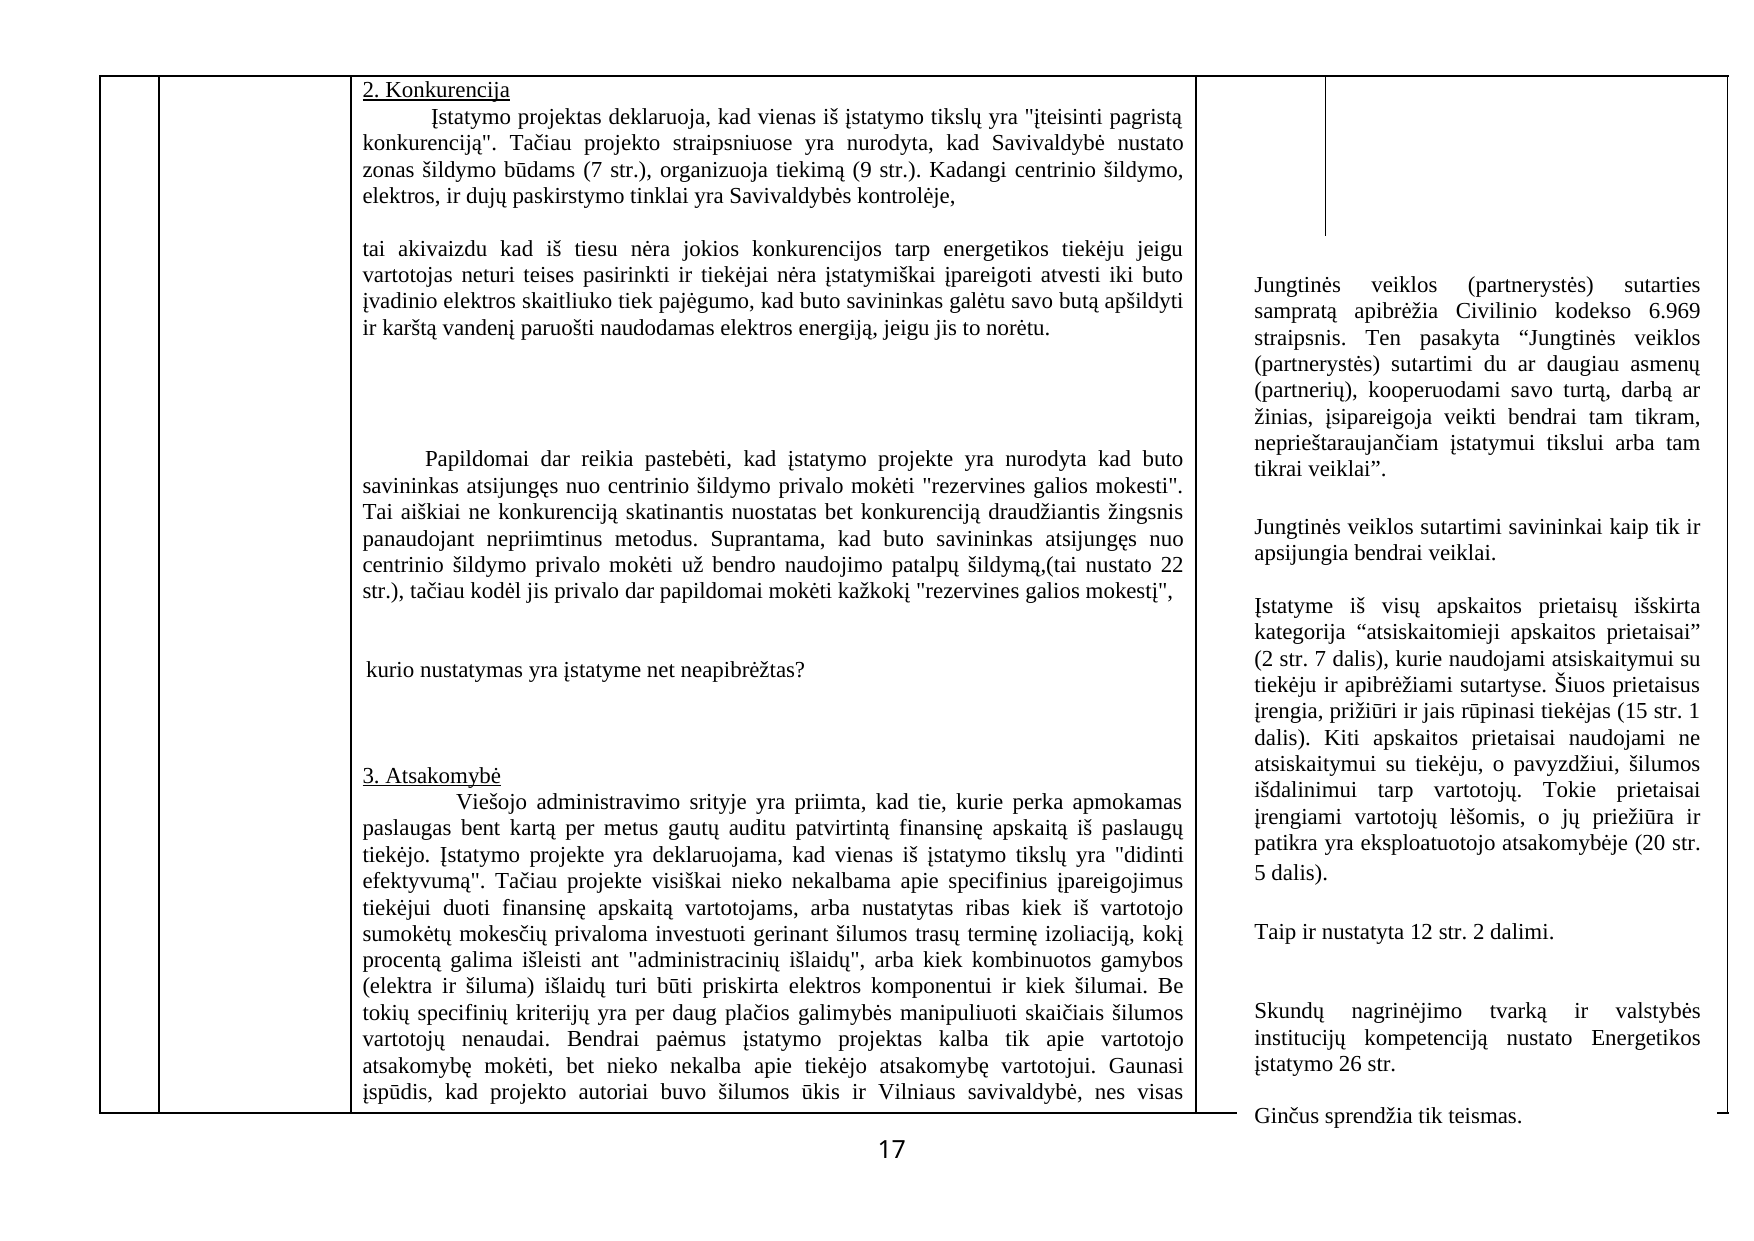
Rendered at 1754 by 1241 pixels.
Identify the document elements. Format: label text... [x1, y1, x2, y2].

table_cell 1. 2. 3. 4. 5. 5. 6. 7. 8. 9. 10. [1239, 237, 1716, 1239]
table_cell 1. 2. 3. 4. 5. 5. 6. 7. 8. 9. 10. [101, 77, 158, 1112]
table_cell Pritarti. Nepritarti. Dalinai pritarti. Iš esmės pritarti. Nepritarti. Nepritarti. Iš esmės pritarti. Nepritarti. Nepritarti. Nepritarti. Nepritarti. Pritarti. Nepritarti. Dalinai pritarti. Nepritarti. Nepritarti. Nepritarti. Pritarti. Pritarti. Nepritarti. Dalinai pritarti. Dalinai pritarti. Dalinai pritarti. Nepritarti. Nepritarti. Nepritarti. Pritarti. Nepritarti. Nepritarti. Nepritarti. Nepritarti. Nepritarti. Iš esmės pritarti. Pritarti. Nepritarti. Iš esmės pritarti. Pasiūlymas nekonkre-tus. Pasiūlymas nekonkre-tus. Nepritarti. Pasiūlymas nekonkre-tus. Nepritarti. Nepritarti. Nepritarti. Nepritarti. Nepritarti. Nepritarti. Nepritarti (V.Greičiū-nas); Pritarti (J.Razma). Nepritarti. Nepritarti. Nepritarti. Nepritarti. Nepritarti. Nepritarti. Pritarti. Nepritarti. Pritarti. Nepritarti. Nepritarti. Nepritarti. Nepritarti. Nepritarti. Iš dalies pritarti. Nepritarti. Dalinai pritarti. Pritarti. Nepritarti. Nepritarti. Pritarti. Pritarti. Nepritarti. Nepritarti. Pasiūlymas nekonkre-tus. Pasiūlymas nekonkre-tus. Nepritarti. Pasiūlymas nekonkre-tus. Nepritarti. Nepritarti. Pritarti. Pasiūlymas nekonkre-tus. Nepritarti. Pritarti. Nepritarti. Nepritarti. Nepritarti. Nepritarti. [1197, 77, 1325, 1112]
table_cell Spaudoje pasirodė informacija, kad Seimas grąžins Vyriausybei pataisyti Šilumos ūkio įstatymo projektą, kadangi iš visuomenės pusės pasirodė prieštaravimai dėl dvinarės kainos, klaidingai vadinamos abonentiniu mokesčiu, įvedimo. Savivaldybės ir šilumos tiekimo įmonės tikisi, kad įstatymo priėmimas nebus stabdomas, kadangi Šilumos ūkio įstatymas gyvybiškai aktualus vartotojams, savivaldybėms ir šilumos tiekėjams.Šiuo metu daugelis labai svarbių vartotojų ir tiekėjų santykių klausimų neišspręsti, jiems trūksta įstatyminio pagrindo. Tai trikdo šilumos tiekimo įmonių darbą, trukdo steigtis daugiabučių namų bendrijoms, delsiama diegti šilumos taupymo priemones. Šilumos ūkio įstatymo projektas buvo rengiamas jau beveik trejus metus, daug kartų svarstytas dalyvaujant įvairių suinteresuotų organizacijų atstovams. Savivaldybių atstovai skambina ir prašo tarpininkauti, kad įstatymo projektas kuo greičiau būtų svarstomas ir priimtas. Įstatymas išspręstų daugelį iki šiolei nesprendžiamų, labai aktualių tiekėjų ir vartotojų santykių klausimų. Visuomenės atstovų ir kai kurių Seimo narių pastabos dėl abonentinio mokesčio įvedimo neturi pagrindo, nes įstatymo projekte net neminima tokia kategorija, kaip abonentinis mokestis ir manome, kad šis klausimas, sukėlęs dalies gyventojų nepasitenkinimą, yra visiškai be reikalo eskaluojamas. Įstatymo projekte rašoma, kad “šilumos ir karšto vandens kainas sudaro energijos ir galios dedamosios”. Minėtos kainos yra įteisintos Valstybinės kainų ir energetikos kontrolės komisijos 1997 m. kovo 27 d. nutarimu Nr.6 patvirtintoje centralizuotos šilumos kainos nustatymo metodikoje. Šioje metodikoje rašoma:”8.3. Juridiniai asmenys ir gyvenamųjų namų bendrijos ir namų savininkai...gali pasirinkti dvinarę arba vienanarę kainą. Taip pat norime atkreipti Jūsų dėmesį, kad asmenys, pasirinkę dvinarę kainą, gaus ne mažesnes kompensacijas, kaip ir esant vienanarei kainai. Taip rašoma “Buto (individualaus gyvenamojo namo) šildymo išlaidų, išlaidų šaltam ir karštam vandeniui kompensavimo gyventojams, turintiems mažas pajamas, įstatymo” 4 straipsnio 3 dalyje (V.Ž., 1999, Nr.36-1062). Prašytume negrąžinti Šilumos ūkio įstatymo projekto Vyriausybei ir nestabdyti jo svarstymo Seimo komitetuose. Šiam mūsų prašymui taip pat pritaria ir jį palaiko Valstybinė kainų ir energetikos kontrolės komisija ir Šilumos tiekėjų asociacija. Karšto vandens tiekimas Įstatymo ketvirtąjį skirsnį būtina papildyti straipsniu „Karšto vandens tiekimas“, kuriame turi būti nurodytos šalto vandens pirkimo sąlygos karštam vandeniui paruošti, nes, perskaičius įstatymo projektą, visiškai neaišku kaip bus parduodamas karštas vanduo. …Nereikia būti specialistu, kad suprastum devinto skirsnio („Šilumos kainos ir tarifai. Sąnaudų apskaita. Investicijos“) 30 straipsnio pirmo punkto nuostatą, kurioje teigiama, kad šilumos ir karšto vandens kainas sudaro šilumos energijos ir galios dedamosios. Tiesa po to lyg tarp kitko pasakoma, kad kainose gali būti ir kitų dedamųjų. Taigi šalto vandens kainos dedamoji gali būti įtraukta į karšto vandens kainą, bet gali ir nebūti. To pasėkoje galima daryti išvadą, kad karštas vanduo gali būti ruošiamas ir tiekiamas vartotojams nesinaudojant šalto vandens tiekimo paslaugomis. Tokių „stebuklų“ dar neteko regėti. Susipažinę su Lietuvos Respublikos Šilumos ūkio įstatymo projektu (2002 10 23), siūlome sekančius papildymus ir pataisymus: 1. Nors įstatymo projekte ir naudojama karšto vandens tiekėjo sąvoka, tačiau įstatyme ji neapibrėžta. Siekiant išspręsti praktikoje neretai iškylantį klausimą, kas atsakingas už nuostolius ir kokybę gaminant karštą vandenį bei atsižvelgiant, kad karšto vandens gamyba ir teikimas yra šilumos ūkio sudėtinė dalis, projekto 2 straipsnyje būtina pateikti karšto vandens tiekėjo sąvoką: Karšto vandens tiekėjas – pastato šildymo ir karšto vandens sistemos eksploatuotojas, parduodantis karštą vandenį vartotojams. Centralizuotai pagaminto karšto vandens tiekėjas yra šilumos tiekėjas. 2. 2 straipsnio 12 punktą papildyti: 12. Pastato šildymo ir karšto vandens sistemos prižiūrėtojas (eksploatuotojas) – fizinis ar juridinis asmuo, atitinkantis nustatytus kvalifikacinius reikalavimus eksploatuoti pastatų šildymo ir karšto vandens sistemas ir teikiantis šių sistemų priežiūros bei šilumos ir karšto vandens tiekimo paslaugas. 3. Įstatymo projekto 2 straipsnio 27 punktą papildyti: 27. Šilumos ūkis – energetikos ūkio sritis, tiesiogiai susijusi su šilumos ir karšto vandens gamyba, perdavimu, tiekimu ir vartojimu. 4. Įstatymo projekto 2 straipsnio 32 punktą išdėstyti taip: 32. Tiekimo-vartojimo riba – vieta šilumos perdavimo vamzdynuose, iki kurios tiekėjas yra atsakingas už šilumos ir (ar) karšto vandens tiekimą. 5. Įstatymo projektą papildyti nauju straipsniu: 13*. Karšto vandens gamybos organizavimas Šaltą vandenį karšto vandens gamybai karšto vandens tiekėjas perka iš šalto vandens tiekėjo. Necentralizuotos karšto vandens gamybos atveju karšto vandens tiekėjas šilumnešį perka iš šilumos tiekėjo. 6. Patikslinti 20 straipsnio 5.3 punktą: 5.3. sutartyse nustatytus šilumos vartotojų patalpų kokybišką šildymą ir tinkamos kokybės karšto vandens pristatymą vartotojams, jeigu šilumos ar karšto vandens tiekėjai į pastato šilumos punktą pristato sutartyse nustatytos kokybės šilumnešį, o centralizuotos karšto vandens gamybos atveju – karštą vandenį. Šilumos įstatymo projekte labai sureikšminamas konkurencijos vaidmuo tarp energijos, kuro tiekėjų bei šilumos gamintojų. Šilumos tiekimo įmonės veikia lokalioje teritorijoje ir turi ryšį su vartotojais toje pačioje teritorijoje sumontuotu šilumos perdavimo tinklu. Atskirais atvejais labai ribotos kuro pasirinkimo galimybės ( pvz. nėra dujotiekio). Vartotojas netenka tokios pasirinkimo laisvės kaip elektros energijos vartotojas. Dėl verslo specifikos ( dideli pradiniai kapitaliniai įdėjimai, ribota veiklos rinka, dideli konkurentų įėjimo į rinką kaštai, mastelio ekonomika), centralizuotas šilumos tiekimo ūkis yra natūrali monopolija. Esant dabartiniai politinei situacijai savivaldybėse, kai dauguma savivaldybių sprendimus priima politiniais motyvais, o nesivadovauja ekonomine logika, šiame straipsnyje nuostata dėl “pagrįstos konkurencijos įteisinimo” gali būti žalinga ir skatinti valdininkų savivalę. Siūlau 1 straipsnio 2 dalies nuostatą 2) išbraukti. Straipsnis 2 Siūlau straipsnį papildyti sąvoka, apibrėžiančia šilumos pirkimo – pardavimo santykius tarp šilumos gamintojo ir šilumos tiekėjo. Straipsnis 3.1 Neaiškus teiginys. Kuro tiekėjai tiesiogiai nekonkuruoja su energijos tiekėjais. Gal norėta apibrėžti konkurenciją tarp centralizuoto šilumos ūkio ir alternatyvių šilumos energijos šaltinių. Siūlau sukonkretinti teiginį bei papildyti 2 Straipsnį energijos bei kuro tiekėjų sąvokomis. Straipsnis 3.2 Nuostata, kad savivaldybių kontroliuojamoms įmonėms nuosavybės teise priklausytų šilumos perdavimo tinklai, kuriais realizuojama ne mažiau 5 GWh per metus šilumos ir ne mažiau kaip 30 procentų gamybos pajėgumų kiekviename tinkle, įskaitant reikalingą šiluminės galios rezervą, pasmerkia savivaldybes ir jų kontroliuojamas įmones eksploatuoti labiausiai nusidėvėjusią šilumos ūkio dalį – šilumos perdavimo tinklą. Šiuo metu daugumos šilumos ūkio įmonių šiluminių trasų techninė būklė yra nepatenkinama, jų amžius vidutiniškai siekia 15 ir daugiau metų. Kai kur nuostoliai trasose iki 30 procentų visos perduodamos energijos. Šio tinklo atnaujinimas ir privalomų 30 procentų šilumos gamybos pajėgumų kiekviename tinkle išlaikymas, įskaitant reikalingą šiluminės galios rezervo priežiūrą ir remontą , pareikalaus žymių investicijų. Šilumos ūkio įmones įmanoma sutvarkyti tik atlikus kompleksinę renovaciją, apimančią šilumos gamybą ir šilumos tiekimą. Dėl blogos finansinės padėties, o taip pat dėl galimų politinių interesų savivaldybės stengsis pirmiausiai patenkinti kai kurių socialinių sluoksnių (mokytojai, medikai) finansinius interesus ir tuo pačiu nepajėgs atlikti šiluminių trasų renovacijos. Reikia tikėtis, kad artimiausiu laikotarpiu šilumos nuostoliai didės ir galutinis vartotojas turės sumokėti už šiluminės energijos nuostolius, o tai lems šilumos tarifo didėjimą. Siūlau nuostatą išbraukti, be to ji prieštarauja įstatymo 1 Straipsnio 1 ir 4 punktams. Straipsnis 4.3 Siūlyčiau tokią šio straipsnio redakciją: “Valstybė (vyriausybė) planuoja bei rekomenduoja savivaldybėms optimalų vietinio biokuro ir atsinaujinančių energijos šaltinių panaudojimą šilumos energijos gamybai.” Straipsnis 8.2 Siūlau išbraukti žodį “gali” ir išdėstyti taip: “Vyriausybė teikia paramą…” arba išbraukti visą punktą. Straipsnis 13.3 Siūlau papildyti punktą ir išdėstyti sekančiai:”Šildymo sezono laikotarpiu butai ir kitos patalpos daugiabučiame name privalo būti šildomi, jeigu to pageidauja bent vienas namo buto savininkas neturintis įsiskolinimų šilumos tiekėjui, o bendras namo įsiskolinimas šilumos tiekėjui neviršija 1/12 už per paskutinius 12 mėnesių tam namui priskaičiuotos piniginės sumos už patiektą šiluminę energiją”. Straipsnis 14.3 Siūlau papildyti punktą ir išdėstyti taip: “Šilumos tiekėjo išlaidas, susijusias su šilumos ir (ar) karšto vandens pateikimo sustabdymu įsiskolinusiam vartotojui, bei išlaidas, susijusias su šilumos ir (ar) karšto vandens pateikimo atnaujinimo vartotojui, pilnai atsiskaičiusiam su šilumos tiekėju, apmoka šis vartotojas.” Straipsnis 20.3 Punktas taisytinas aptariant atvejį kaip bus priimamas sprendimas dėl šildymo ir karšto vandens sistemos eksploatuotojo, jeigu nebūtų daugiabučių namų savininkų bendrijos, o būtų paskirtas administratorius. Straipsnis 30.5 Siūlau punktą išdėstyti taip: “Derindama ir nustatydama bazines kainas, Komisija taiko ne didesnę kaip 9 procentų pelno maržą. Sąvoka “Atsakomybės riba”. Siūlome ją keisti taip: Tiekimo-vartojimo riba – tiekėjo ir vartotojo įrenginių nuosavybės atskyrimo vieta, jei jų tarpusavio sutartyse nenumatyta kitaip. Ši sąvoka, jeigu ji priimtina, turėtų būti vartojama tolimesniame Įstatymo projekto tekste vietoje sąvokos “atsakomybės riba”. Sąvoka “Karštas vanduo”. Vandens temperatūrą neturėtų nustatyti Vyriausybė ar dar kas nors, kadangi šioje srityje yra priimti tarptautiniai higieniniai standartai, kuriuos atkartoja ir mūsų šalyje galiojančios higienos normos. Nesilaikant šių normų galimi susirgimai, kaip daugeliui girdėta legionierių liga. Siūloma formuluotė: Karštas vanduo – geriamasis vanduo, pašildytas iki higienos normomis nustatytos temperatūros, naudojamas buityje bei specialių jo parametrų nereikalaujančiuose technologiniuose procesuose. Sąvoka “Kogeneracinė jėgainė”. Projekte pateikiamas kogeneracinės jėgainės apibrėžimas yra netinkamas, kadangi kogeneracinė jėgainė visų pirma yra technologinių įrenginių visuma. Tokias jėgaines, kaip dabar kompresorines stotis, ateityje turės stambesnės įmonės ar net didelės gydymo ar kitokios paskirties įstaigos, todėl šių žodžių deriniu apibudinti instituciją (įmonę) nepriimtina. Dėl to ir dėl dabar galiojančios techninės sampratos apie kogeneracinę jėgainę siūlome tokį šios sąvokos apibrėžimą: Kogeneracinė jėgainė – technologinių įrenginių kompleksas, skirtas bendrai elektros ir šilumos gamybai. Šiuo įstatymu reglamentuojančioje veikloje kogeneracinės jėgainės pagamintos energijos dominuojančia dalimi laikoma šiluma. Kadangi šiame apibrėžime nelieka sąvokos “kombinuotoji elektros energijos ir šilumos gamyba”, todėl ją siūlome išbraukti iš sąvokų sąrašo (poz. 6). Šiame apibrėžime antrasis sakinys įrašytas, siekiant išvengti piktnaudžiavimo dėl ateityje kogeneracijai numatomos tiekti paramos iš Europos Sąjungos ir respublikinių fondų, nes tokių bandymų kitose šalyse jau yra. Sąvoka “Kombinuotoji elektros energijos ir šilumos gamyba” Siūloma išbraukti (paaiškinimą žr. aukščiau, prie sąvokos “Kogeneracinė jėgainė”.) Sąvoka “Šilumos vartotojo pastato šildymo būdas” Siūloma šią sąvoką išbraukti, kadangi yra kita sąvoka “šildymo būdas” (žr. 15 poz.) , reiškianti tą patį. Be to visiškai nesuprantama, kodėl rašoma “šilumos vartotojo pastato” šildymo būdas, nes svarbu yra aplamai pastato šildymo būdas. Iš kitos pusės žiūrint, kiekvienas pastatas yra šilumos vartotojas, todėl to pabrėžti nėra reikalo. Sąvoka “Pastato šildymo ir karšto vandens sistema” Inžinerinėje praktikoje yra ne tik šildymo ir karšto vandens sistemos, bet ir kitos (vėdinimo, oro kondicionavimo) sistemos, kurios vartoja šilumą. Jų eliminavimas gali sukelti juridinių problemų, todėl siūlome išplėsti šią sąvoką ir apjungti visas minėtas sistemas bendru pavadinimu “pastato šilumos vartojimo sistema”. Tai labiau atitiktų CK 4.82 p. išdėstytus teiginius. Šios sąvokos apibrėžime siūlome padaryti redakcinius pakeitimus. Čia ir kitur, kai kalbama apie karšto vandens gamybą, siūlome rašyti karšto vandens ruošimas, nes taip priimta apibrėžti vandens sušildymo procesą tiek techninėje tiek bendrinėje kalboje. Taip pat, čia ir kitur, reikėtų atsisakyti žodžio “perdavimas” ir vartoti “tiekimas”. Siūloma formuluoti taip: Pastato šilumos vartojimo sistema – techninė sistema skirta pastato patalpų šildymui, vėdinimui, oro kondicionavimui, karšto vandens ruošimui ir tiekimui ar kitiems tikslams tenkinti. Ją sudaro šilumos vartotojo patalpų techninė įranga kartu su funkcionaliai susijusia bendrojo naudojimo įranga. Antrasis sakinys leidžia aiškiau suderinti šio įstatymo ir CK nuostatas dėl bendrojo naudojimo įrangos. Jeigu būtų priimtas šis siūlymas, reikėtų ne tik čia, bet ir kitur įrašyti “šilumos vartojimo sistema” vietoje “šildymo ir karšto vandens sistema”. Sąvoka “Šilumos perdavimas” Vietoje žodžio “perdavimas” siūloma vartoti žodį “tiekimas”. Šiluminėje technikoje , kai sakoma “šilumos perdavimas”, suprantama, kad kalbama apie vieną iš šilumos mainų būdų. Pavyzdžiui,sakoma: šilumos perdavimas per šilumokaičio sienelę” ir pan. Šio Įstatymo projekte tekste taip pat labai dažnai yra vartojamas žodis “tiekimas”, todėl nereikėtų jo kai kur atsisakyti Geriausia tą patį reiškinį vadinti vienodai. Sąvoka “Šilumos perdavimo tinklas” Sąvoka “....perdavimo tinklas” keistina dėl to, kad žodis “perdavimas” čia naudojamas ne pagal priimtą terminologiją ir taip pat todėl, kad CK septinto skirsnio “ Energijos pirkimo – pardavimo sutartys” 6.383 yra sąvoka “energijos tiekimo tinklas”, todėl mes turime turėti būtent tokios sąvokos apibūdinimą. Tai svarbu ir CK 6.387 atžvilgiu, nes “ …už …tinklų, …prietaisų … būklę bei saugų naudojimą atsako … tiekimo įmonė”. Be to, siūloma atsižvelgti į statybos techniniame reglamente “Šilumos tiekimo tinklai ir šilumos punktai” jau esamą formuluotę ir ją priimti tokią: Šilumos tiekimo tinklas – kompleksas įrenginių, susidedančių iš vamzdynų, uždaromųjų ir reguliuojamųjų įtaisų , siurblių, kontrolės ir matavimo prietaisų bei kitų elementų, kuriais šilumnešis iš šilumos šaltinio tiekiamas ir skirstomas vartotojams Sąvoka “Šilumos tiekimas” Sąvokos apibrėžime naudojamas žodis “pristatymas” , kalbant apie šilumą, netinkamas. Galima pristatyti ką nors, kas turi matmenis, pavyzdžiui, litrą vandens, toną anglies ir panašiai, tačiau visuomet sakome “patiekė 3 tūkstančius m3 gamtinių dujų” ir t.t. Todėl čia ir kitur žodį “pristatyti”, kai kalbama apie šilumą ar karštą vandenį, vertėtų keisti žodžiu “tiekti”. 1. Vartotojų teisės Įstatymo straipsnis nurodantis Įstatymo tikslus deklaruoja, kad jis gina vartotojų teises. Tačiau specifiniai straipsniai nurodo, kad pastatų šildymo energijos šaltinius nustato Savivaldybė per miesto Plėtros Planą, ir kad vartotojas norintis atsijungti nuo centralizuotai teikiamos šilumos sistemos turi tik teisę duoti Prašymą. Savivaldybė turi teisę duoti neigiamą atsakymą net tris metus. Demokratinėse valstybėse, kuriose rinkos ekonomika turi dideli vaidmenį, visuomeninės paslaugos kaip visuomeninis transportas, telefonas, elektra, kabelinė televizija, šildymas, ir t.t. yra suteikiama už nustatytą kainą ir vartotojas turi neribotą teisę pirkti arba nepirkti. Tai nereiškia, kad miestai neturi Plėtros Planų, tačiau tie Planai yra sudaromi atsižvelgiant į vartotojų pasirinktas kryptis. Paslaugos, kurios neturi rinkos paklausos miršta, o tos kurios turi paklausą plečiasi. Šilumos įstatymo projekte yra visiškai priešingai: vartotojas turi paklusti Centrinio Planavimo diktatui. Jis ne tik neturi teises pasirinkti šilumos energijos šaltinį, bet net neturi teises gauti normalią sąskaitą: nurodyta kad jis gauna tik "mokėjimo pranešimą", o jeigu nori gauti sąskaitą už tai turi mokėti papildomą mokestį. Įstatymo projekte yra ir daug kitų vartotojo teisių pažeidimų nustatant mokėjimo už paslaugas grafiką, reikalaujamą "išpirką" norint atsijungti (kaip baudžiavos laikais norint tapt laisvu miestelėnu), iki to kad net šildymo sezoną privatiems pastatams (daugiabučiams) nustato meras savo įsakymu nors tai prieštarauja daugiabučių namų įstatymo nuostatoms. Įstatymo projekte nėra jokiu įpareigojimų energetikos tiekėjams (elektros ir dujų tinklams) daugiabučiuose pastatuose teikti tiek galingumo kiek reikia patenkinti gyventojų poreikius. Apie tai plačiau komentuojama po "konkurencijos" antrašte. 2. Konkurencija Įstatymo projektas deklaruoja, kad vienas iš įstatymo tikslų yra "įteisinti pagristą konkurenciją". Tačiau projekto straipsniuose yra nurodyta, kad Savivaldybė nustato zonas šildymo būdams (7 str.), organizuoja tiekimą (9 str.). Kadangi centrinio šildymo, elektros, ir dujų paskirstymo tinklai yra Savivaldybės kontrolėje, tai akivaizdu kad iš tiesu nėra jokios konkurencijos tarp energetikos tiekėju jeigu vartotojas neturi teises pasirinkti ir tiekėjai nėra įstatymiškai įpareigoti atvesti iki buto įvadinio elektros skaitliuko tiek pajėgumo, kad buto savininkas galėtu savo butą apšildyti ir karštą vandenį paruošti naudodamas elektros energiją, jeigu jis to norėtu. Papildomai dar reikia pastebėti, kad įstatymo projekte yra nurodyta kad buto savininkas atsijungęs nuo centrinio šildymo privalo mokėti "rezervines galios mokesti". Tai aiškiai ne konkurenciją skatinantis nuostatas bet konkurenciją draudžiantis žingsnis panaudojant nepriimtinus metodus. Suprantama, kad buto savininkas atsijungęs nuo centrinio šildymo privalo mokėti už bendro naudojimo patalpų šildymą,(tai nustato 22 str.), tačiau kodėl jis privalo dar papildomai mokėti kažkokį "rezervines galios mokestį", kurio nustatymas yra įstatyme net neapibrėžtas? 3. Atsakomybė Viešojo administravimo srityje yra priimta, kad tie, kurie perka apmokamas paslaugas bent kartą per metus gautų auditu patvirtintą finansinę apskaitą iš paslaugų tiekėjo. Įstatymo projekte yra deklaruojama, kad vienas iš įstatymo tikslų yra "didinti efektyvumą". Tačiau projekte visiškai nieko nekalbama apie specifinius įpareigojimus tiekėjui duoti finansinę apskaitą vartotojams, arba nustatytas ribas kiek iš vartotojo sumokėtų mokesčių privaloma investuoti gerinant šilumos trasų terminę izoliaciją, kokį procentą galima išleisti ant "administracinių išlaidų", arba kiek kombinuotos gamybos (elektra ir šiluma) išlaidų turi būti priskirta elektros komponentui ir kiek šilumai. Be tokių specifinių kriterijų yra per daug plačios galimybės manipuliuoti skaičiais šilumos vartotojų nenaudai. Bendrai paėmus įstatymo projektas kalba tik apie vartotojo atsakomybę mokėti, bet nieko nekalba apie tiekėjo atsakomybę vartotojui. Gaunasi įspūdis, kad projekto autoriai buvo šilumos ūkis ir Vilniaus savivaldybė, nes visas projektas akcentuoja tik jų interesus. 4. Papildomos pastabos Įstatymo projekte yra naudojama išraiška "jungtines veiklos sutarties partneriai". Tai teisiškai netikslu: daugiabučio namo butų savininkai sudarydami jungtinės veiklos sutartį neįsipareigoja kaip "partneriai". Partnerystės sutartis verslo tikslais reškia, kad kiekvienas partneris teisiškai atsako už kiekvieno kito partnerio veiksmus ir finansinius įsipareigojimus (nebent partnerystės sutartyje yra nustatyta kitaip). Tuo tarpu daugiabučiame pastate atskirų patalpų savininkai kiekvienas atsako už save. Projekto 20 straipsnis nurodo kad pastato šildymo sistemos eksploatuotojas "remontuoja šilumos ir karšto vandens apskaitos prietaisus" bei "paskirsto pastate suvartotą šilumos kiekį vartotojams". Tai nepriimtina: apskaitos prietaisų priežiūra yra tiekėjo atsakomybė. Sąskaitų išdavimas yra taip pat tiekėjo atsakomybė panaudojant paskirstymo formulę, kurią nustato savininkai paprasta balsu dauguma vadovaujantis Daugiabučių Namų Bendrijų Įstatymo nustatyta tvarka. Įstatymo projekte vartotojų teisėms apsaugoti nėra tinkamo mechanizmo: projektas nurodo, kad Valstybinė Konkurencijos ir Vartotojų Teisių Gynimo Tarnyba turi tik teisę gauti informaciją ir teikti pasiūlymus Savivaldybei. Tai nepriimtina, nes paslaugų tiekėjas negali būti ir vartotojų teisių gynėjas. Įstatymas turėtu Valstybinei konkurencijos ir Vartotojų Teisių Gynimo Tarnybai suteikti autoritetą spręsti visus ginčus tarp Savivaldybes/šilumos/energetikos tiekėjo ir vartotojo, ir nustatyti, kad Tarnybos sprendimai yra privalomi visoms pusėms. Energetikos Kainų Kontrolės Komisija turi atsakomybę autoritetingai kalbėti apie kainas. Apie konkurenciją ir vartotojų teises turi turėti pilnus įgaliojimus Vartotojų Teisių Gynimo Tarnyba. Pakeisti 20 str. 4-os dalies formuluotę ir išdėstyti ją taip: 4. Šilumos tiekėjas gali būti ir daugiabučio namo, kurio butų ir kitų patalpų savininkams jis tiekia šilumą, šildymo ir karšto vandens sistemos eksploatuotojas, jeigu savininkai taip nusprendžia. Šiuo atveju daugiabučio namo šildymo ir karšto vandens sistemos eksploatavimo sutartis sudaroma atskirai nuo šilumos ir karšto vandens vartojimo pirkimo pardavimo sutarčių. Papildyti 24 str. 3-ia dalimi ir suformuluoti ją taip: Sutartyse nustatyta tvarka reikšti pretenzijas šilumos ir karšto vandens tiekėjui už patiektą nekokybišką šilumą ar karštą vandenį. Asociacija “Lietuvos butų ūkis” išnagrinėjo šilumos įstatymo projektą ir siūlo: 3 straipsnis. Konkurencija šilumos ūkyje. Sąvoka „karšto vandens tiekėjas“ įstatymo projekto 2 straipsnio sąvokose nėra išaiškinta, todėl šios sąvokos naudojimas yra neaiškus. 20 straipsnis. Pastatų šildymo ir karšto vandens sistemų priežiūra. Vadovaujantis Civilinio kodekso 4.84 straipsniu, jeigu butų ir kitų patalpų savininkai neįsteigia bendrijos arba nesudaro jungtinės veiklos sutarties, skiriamas bendrojo naudojimo objektų administratorius, kuris administruoja šio kodekso 4.240 straipsnio pagrindu. Administratorius privalo valdyti, tinkamai prižiūrėti, remontuoti ir kitaip tvarkyti bendrojo naudojimo objektus, inžinerinę įrangą, tame tarpe ir šildymo bei karšto vandens sistemas. Vadovaujantis Lietuvos Respublikos Vyriausybės 2002 m. gegužės 22 d. nutarimu Nr. 752 patvirtintais administravimo nuostatais, administratorius vykdo bendrojo naudojimo objektų nuolatinę priežiūrą. Jis taip pat turi teisę samdyti kitą įmonę, bet ne šilumos tiekėjas tai vykdo. Šio straipsnio p. 2 nuostatos prieštarauja Civilinio Kodekso ir minėto nutarimo nuostatoms. Bendrojo naudojimo objektai (tame tarpe inžinerinė įranga) – tai butų savininkų bendroji dalinė nuosavybė. Tiekėjui priklauso prekės tiekimo (pardavimo) funkcijos, bet ne butų savininkų turto priežiūra prievartos būdu. Šios nuosavybės valdymas nustatytas Civilinio Kodekso 4.82, 4.84 ir 4.85 straipsnių nuostatomis. Priežiūrą vykdančios įmonės yra sudarę su butų savininkais bendrajai inžinerinei įrangai prižiūrėti sutartis nuo 1991 m., o tai reiškia, kad butų savininkai yra išreiškę valią dėl bendrojo naudojimo inžinerinės įrangos naudojimo, išlaikymo. Sprendimai dėl bendrojo naudojimo objektų valdymo ir naudojimo priimami savininkų balsų dauguma, bet ne tiekėjo nuorodomis. Įvertinus vartotojų interesus ir teises, butų savininkai patenka į monopolistų rankas, kai pats tiekėjas parduoda ir pats reguliuoja tiekimo sistemas daugiabučiame name, nelieka jokios kontrolės. Visada teisus bus tiekėjas, kuris suinteresuotas parduoti kuo daugiau šilumos energijos. Niekas nesugebės apginti vartotojų (buitinių abonentų) interesų. 4 punkto „pristatymo sutarties“ sąvoka neaiški. Turėtų būti vartojimo pirkimo – pardavimo sutartis tarp tiekėjo ir vartotojo. 28 straipsnis. Savavališkas atsijungimas. Šilumos vartotojai, kurie savo įrenginius atjungia nuo šilumos tiekimo sistemos, pažeisdami šio Įstatymo nustatytą tvarką, išlieka šios sistemos tiekiamos šilumos vartotojais. Jeigu vartotojas atsijungė savo įrenginius ir naudojasi kitu šildymo būdu, nevartoja šilumos energijos, jos neperka, o vartoja kitą šilumos rūšį, jis ir yra vartojamos šilumos vartotojas. Koks tikslas jį laikyti šios sistemos vartotoju, jei nesinaudojama paslauga arba preke, tokiomis nuostatomis pažeidžiamos vartotojų teisės. Už vartotojų savavališkus veiksmus galima būtų administracinėmis baudomis bausti, bet ne laikyti prievarta vartotojais. Įstatymo projektas prieštarauja Civilinio Kodekso 4.72 –4.92 straipsnių nuostatoms ir kitiems norminiams dokumentams, todėl prašome atsižvelgti į išdėstytas pastabas bei pasiūlymus ir pakeisti arba patikslinti minimus įstatymo projekto straipsnius. Teikiame šias pastabas ir pasiūlymus: Pastebime, kad nėra išlaikyta logiška teisinio dokumento struktūra - nurodžius pagrindinius įstatymo tikslus, vėliau reikėtų dėstyti kiekvieno tikslo įgyvendinimo metodiką. Iš 6 paminėtų tikslų detalizuotas tik 2-as punktas - “pagrįstos konkurencijos įgyvendinimas šilumos ūkyje”. Visiškai nėra aprašyta, kaip bus ginamos šilumos vartotojų teisės, kokia valstybinė institucija vykdys šilumos sektoriaus valstybinę kontrolę, kokia tvarka bus nagrinėjami vartotojų skundai. Įstatymo projektas neatitinka LR Vyriausybės 2001 m. gruodžio 3 d. nutarimu Nr. 1439 patvirtintai LR šilumos įstatymo koncepcijai, kurios 6 p. nustato, kad šilumos ūkio įstatyme “Numatoma praplėsti šilumos vartotojų teises, suteikti jiems daugiau laisvės ir galimybių rinktis”. Nors 1 str. 1 dalis nustato, jog šilumos įstatymas turėtų reglamentuoti šilumos ūkio subjektų santykius su vartotojais, tarpusavio ryšius ir atsakomybę, tačiau įstatymo projekte nėra nustatyti šilumos tiekėjų įsipareigojimai šilumos vartotojams ir atsakomybė už jų nesilaikymą ar netinkamą sutarčių vykdymą ir kt., o tai pažeidžia sutarties šalių teisių ir pareigų pusiausvyrą, kuri yra nesąžininga vartotojo atžvilgiu (CK6.188 str). Įstatymo projektas nenustato reikalavimų šilumos (paslaugos) kokybei. Siūlome įvardinti konkrečią įstaigą ( t.y. Valstybinę kainų ir energetikos komisija), kuri nustatys tokius reikalavimus bei vykdys jų kontrolę. Siūlome 1 straipsnio 2 dalies 1 punktą išdėstyti taip: Užtikrinti patikimos ir kokybiškos paslaugos tiekimą šilumos vartotojams. Vartotojui aktualu ne pats procesas, bet rezultatas. 1 str. 2 dalies 2 punktą siūlome išdėstyti taip: Konkurencijos ir privataus kapitalo dalyvavimo skatinimas ekonominiam efektyvumui didinti, kadangi ir pagrindinis teisės aktas energetikos sektoriuje – Energetikos įstatymas, numato šiuos ekonominio efektyvumo skatinimo būdus. Paskutinėje Šilumos ūkio įstatymo redakcijoje siūloma riboti konkurenciją šilumos sektoriuje savivaldybių šilumos ūkio plėtros planais. Tai prieštarauja ne tik Energetikos įstatymo, Konkurencijos įstatymo , bet ir LR Konstitucijos 46 str. 4 dalies nuostatoms, kurios draudžia monopolizuoti gamybą ir rinką bei saugo sąžiningos konkurencijos laisvę. Siūlome papildyti 2 str. sąvokų aprašymą šiomis sąvokomis: Šilumos ūkio subjektai, šilumos vartotojų teises ginančios organizacijos, bendro naudojimo objektų administratorius. Šilumos ūkio subjektu taip pat turi būti įvardintas ir šilumos ūkio veiklos užsakovas – vartotojas, kurio interesus atstovauja vartotojų organizacijos. Šilumos vartotojų teises ginančios organizacijos – tai nevyriausybinės vartotojų organizacijos, ginančios šilumos vartotojų interesus. Kadangi 5 straipsnio pavadinimas visai neatspindi išdėstyto teksto turinio, šio straipsnio pavadinimą siūlome išdėstyti taip: Šilumos vartotojų interesus atstovaujančių organizacijų teisės. 5 str. dalys turėtų būti šios: 1 dalis. Šilumos vartotojų teises ginančios organizacijos bei institucijos turi teisę gauti iš šilumos tiekėjų informaciją apie šilumos tiekėjo veiklą, susijusią su vartotojų teisių gynimu. (Pateikta redakcija suteiks teisę iš šilumos tiekėjų gauti informaciją apie vartotojų nusiskundimus, kurie turi būti fiksuojami pačioje įmonėje). 2 dalis. Savivaldybių kontroliuojamose šilumos tiekimo įmonėse sudaromos stebėtojų tarybos. Šilumos tiekėjas pasiūlo šilumos vartotojų teises ginančioms organizacijoms ir institucijoms skirti savo atstovus į šių įmonių stebėtojų tarybas. (Įstatyme reikėtų minėti realias institucijas, o ne menamas. Šiuo metu tokios stebėtojų tarybos nėra įteisintos). 3dalis. Nacionalinės šilumos vartotojų organizacijos dalyvauja Šilumos tarybos veikloje. Tai vartotojų organizacijų – šilumos ūkio subjekto, teisė. 4dalis. Vartotojų organizacijos dalyvauja savivaldybių šilumos ūkio plėtros planų rengime. Jei nepavyks išvengti šių planų, tai labai svarbu, kad ir vartotojų organizacijos savivaldybių lygyje atstovautų vartotojų interesus rengiant šiuos planus. 6 straipsnio aprašymas, kuriame nurodoma, kas bus kviečiamas dalyvauti Šilumos tarybos darbe, lieka nesuprantama, kas yra institucijos, tiesiogiai susijusios su šilumos ūkiu. Siūlome aiškiai įvardinti, kad tarybos darbe dalyvaus šilumos ūkio subjektai. 7 str. 4 punkto žodžius “šilumos vartotojai” būtina pakeisti į “šilumos vartotojų teises ginančios organizacijos”. 4 skirsnio 9 str.žodį “organizuoja” siūlome pakeisti į”užtikrina”. 12 str.3 punktą siūlome suderinti su Buhalterinės apskaitos pagrindų įstatymo nuostatomis, nesuteikiant savivaldybėms teisės vietoje sąskaitų gyventojams siųsti pranešimus. Tai labai svarbi sąlyga, leidžianti vartotojams kontroliuoti pateikiamų sumų skaidrumą. 13 str. 3 punkto žodžius “bent vienas” būtina pakeisti į “paprasta dauguma”. 19 str. 4 punktą išdėstyti taip: “Šilumos vartojimo pirkimo- pardavimo sutarčių standartinės sąlygos turi būti suderintos su Nacionaline vartotojų teisių apsaugos taryba prie Teisingumo ministerijos”. Ši institucija atsakinga už tai, kad vartotojiškos sutartys atitiktų sąžiningumo sąlygas. Nesuprantama, kodėl 20 str.3 punkto 3.3 dalyje eksploatuotojas, o ne šilumos tiekėjas atsako už kokybišką šildymą. Pagal CK 3.386 str. už energijos kokybę turi atsakyti energijos tiekėjas, jei sutartyse nenumatyta kitaip. Šilumos tiekėjas pats privalo vykdyti šilumos paskirstymo sistemų priežiūrą, tačiau jei dėl kokių nors priežasčių tai atlieka kitas asmuo, šilumos tiekėjas privalo kontroliuoti, kad prižiūrėtojas tinkamai vykdytų priežiūrą. Vartotojų teisių gynimo įstatymo 5 straipsnis nustato, kad vartotojas turi teisę gauti išsamią informaciją apie naudojamą paslaugą, todėl 24 straipsnyje, kurį siūlome išdėstyti taip: “Šilumos vartotojų teisės ir pareigos”, būtina aiškiai ir tiksliai įvardinti, kokia privalomoji informacija turi būti teikiama šilumos vartotojui. Šiame įstatymo straipsnyje taip pat turi būti reglamentuota vartotojo teisė keisti sutarties sąlygas, nutraukti sutartį bei teisė apskųsti paslaugos teikėją. Įstatyme turi būti aiškiai nustatyta ginčų nagrinėjimo tvarka. Įstatymo projektą siūlome derinti su Nacionaline vartotojų teisių apsaugos taryba, o nuostatas dėl sąžiningos konkurencijos šilumos ūkyje prašome teikti derinti LR Konkurencijos tarybai. 1. Įstatymo projekto 11 str. 2 dalis nustato ribą iki kurios šilumos tiekėjas turi patiekti šilumą. („Atsakomybės riba tarp šilumos tiekėjo ir šilumos vartotojo nustatoma šilumnešio padavimo ir grąžinimo vamzdynų vietose, kuriose pirma uždaromoji armatūra, atskirianti pastato šilumos punktą nuo šilumos įvado, yra sujungta su šilumnešio padavimo ir grąžinimo vamzdynais šilumos vartotojo pusėje. Sutartimis gali būti nustatytos kitos atsakomybės ribos“). Ši nuostata prieštarauja jau priimto Energetikos įstatymo 12 str. 1 dalies nuostatai, nustatančiai, jog energijos tiekimas, perdavimas, skirstymas turi būti vykdomas „iki patiektos energijos apskaitos prietaiso sujungimo su vartotojo sistema vietos“. Antras 11 str. 2 dalies sakinys leistų šilumos tiekimo įmones reketuoti gyventojus ir nustatyti bet kokią atsakomybės ribą. Siūlome tokią 11 str. 2 dalies redakciją: „2. Atsakomybės riba tarp šilumos tiekėjo ir šilumos vartotojo nustatoma šilumnešio padavimo ir grąžinimo vamzdynų vietose ties pirma uždaromąja armatūra už patiektos energijos apskaitos prietaiso sujungimo su vartotojo sistema vietos. Sutartimis gali būti nustatytos kitos atsakomybės ribos, tačiau ją perkeliant tik į vartojo pusę“. 2. 15 straipsnio 1 dalis nustato atsakomybę už apskaitos prietaisus. (“Šilumos tiekėjas įrengia komercinius šilumos ir karšto vandens apskaitos prietaisus, užtikrina jų tvarkingą techninę būklę, reikalaujamą matavimų tikslumą ir organizuoja patikrą, jeigu sutartyse nenustatyta kitaip”). Ši nuostata yra nekonkreti ir parengia įstatyminį pagrindą šilumos tiekėjams reikalauti iš vartotojų apmokėti čia išvardintas išlaidas, juo labiau kad antroji sakinio dalis visiškai paneigia pirmąją. Siūlome tokią 15 straipsnio 1 dalies redakciją: „1. Šilumos tiekėjas savo lėšomis įrengia komercinius šilumos ir karšto vandens apskaitos prietaisus, užtikrina jų tvarkingą techninę būklę, reikalaujamą matavimų tikslumą ir organizuoja patikrą“. 3. 18 straipsnis nustato šilumos pirkimo pardavimo sutarčių sudarymą. 2 straipsnio dalis nustato, kad „Šilumos pirkimo-pardavimo sutartis gali būti sudaroma tarp šilumos tiekėjo bei butų ir kitų patalpų savininkų bendrijos“, tačiau nenurodoma, kieno iniciatyva. Toks neapibrėžtumas sudaro sąlygas šilumos tiekėjui reikalauti nustatyti šilumos tiekimą tik per bendrijas, nesudarant jokių sutarčių su butų savininkais. Jeigu tuo atveju už šilumą įsiskolintų bendrijos narys, tai su juo turėtų bylinėtis ne šilumos tiekėjas, o įsiskolinusiojo kaimynai. Kad visas namas nebūtų atjungtas nuo šilumos tiekimo, įsiskolinusio buto skolas turės padengti jo kaimynai. Tai labai palanki tiekėjams įstatyminė norma, bet diskriminacinė sąžiningų gyventojų atžvilgiu. Siūlome 18 str. 2 dalį išdėstyti taip: „Šilumos pirkimo-pardavimo sutartis patalpų savininkų prašymu gali būti sudaroma tarp šilumos tiekėjo bei butų ir kitų patalpų savininkų bendrijos arba namo bendrojo naudojimo objektams valdyti sudarytos jungtinės veiklos sutarties partnerių įgalioto asmens. Šiuo atveju sutartyje nustatoma viso name suvartoto šilumos kiekio paskirstymo (išdalinimo) butų ir kitų patalpų savininkams tvarka“. 4. 20 straipsnio 1 dalis nustato pastatų šildymo ir karšto vandens eksploatavimo tvarką. („Prie šilumos tiekimo sistemos prijungtų daugiabučių namų šildymo ir karšto vandens sistemas turi eksploatuoti butų ir kitų patalpų savininkų pasirinktas eksploatuotojas. Kai pastato šildymo ir karšto vandens sistemos eksploatuotojas yra bendrija, jungtinės veiklos sutartimi namo bendrojo naudojimo objektams prižiūrėti įgaliotas asmuo arba administratorius, jie privalo turėti nustatytus kvalifikacinius reikalavimus eksploatuoti pastatų šildymo ir karšto vandens sistemas.“). Tokia nuostata yra nekonkreti ir pareikalaus iš gyventojų papildomų lėšų (mokėjimų) samdantis specializuotas įmones. Manome, kad patiems namo savininkams turi būti suteikta teisė pasirinkti savo sistemos eksploatavimo būdą bei priemones. Iš kitos pusės yra problema, kad visi daugiabučiai namai (jų skaičius šalyje skaičiuojamas dešimtimis tūkstančių) turės pulti ieškoti eksploatuojančių įmonių (šiuo metu reikalaujamus leidimus turi tik nedidelis įmonių skaičius. Leidimus joms išduoda Valstybinė energetikos inspekcija). Tokio reikalavimo iki šiol nebuvo ir tai būtų dar vienas „apynasris“ gyventojams. 29 straipsnis iš viso užkerta kelią eksploatuoti savus tinklus fiziniams asmenims ir turėtų būti išbrauktas iš įstatymo (leidimus verslui reglamentuoja Energetikos įstatymas). Siūlome 20 str., 1 dalį išdėstyti taip: „1. Prie šilumos tiekimo sistemos prijungtų daugiabučių namų šildymo ir karšto vandens sistemas eksploatuoja butų ir kitų patalpų savininkai ar jų pasirinktas eksploatuotojas. Daugiabučių namų gyventojams pageidaujant, daugiabučių namų šildymo ir karšto vandens sistemas eksploatuoja šilumos tiekimo įmonės“. 5. 31 straipsnio 1 dalis reglamentuoja maksimalių šilumos suvartojimo normų nustatymą daugiabučių namų butų šildymui. Tokia nuostata lyg ir būtų gera, jeigu nebūtų čia pat duodamos išimtys ir būtų išbaigta. Šildymo sistemos yra įrengtos pagal projektus, vadinasi visos jos atitinka nustatytus reikalavimus. Tačiau daugelyje namų nėra ir dar daug metų nebus automatinio efektyvaus šilumos reguliavimo, o tas sudaro galimybę (ne tik galimybę, bet taip ir yra realiame gyvenime) šilumos tiekėjams neefektyviai reguliuoti šilumą ir reikalauti už tai gyventojus apmokėti. Šalyje žiemos paskutiniu metu nėra atšiaurios, viršutinės šilumos suvartojimo normos nustatomos šalčiausiam laikotarpiui, todėl patalpos dėl tokio reguliavimo (įstatyminio) labai dažnai perkaitinamos ir niekas negali priversti šilumos tiekėjų šildyti mažiau! Siūlome 31 str. 1 dalį išdėstyti taip: „1. Valstybinė kainų ir energetikos kontrolės komisija nustato diferencijuotas, priklausomai nuo aplinkos temperatūros bei pastato tipo maksimalias šilumos suvartojimo normas daugiabučių namų butams ir kitoms patalpoms šildyti, kurios skelbiamos viešai. Tokiuose namuose šilumos tiekėjas neturi teisės reikalauti iš butų ir kitų patalpų savininkų apmokėti už suvartotos šilumos kiekį, viršijantį maksimalias šilumos suvartojimo normas.“ 6. Šilumos tiekimas yra monopolizuotas, įstatymas visiškai nieko nekalba apie šilumos tiekėjų pareigas, jam nėra uždėta jokių įpareigojimų, daugelis įstatymo nuostatų dar labiau suvaržo vartotojų teises (pavyzdžiui, 13 str. 3 d. leidžia vienam daugiabučio namo gyventojui diktuoti sąlygas visam namui), palyginus su tuo, kas buvo iki šiol, todėl įstatymą vartotojų teisių gynimo požiūriu turėtų įvertinti vartotojų teisių gynimo organizacijos (ir įstaigos). Svarstymu metu girdėjome nuomones, jog šilumos tiekėjai sieks iš viso atsiriboti nuo butų savininkų (nesudarys su jais tiesioginių sutarčių), o tai darys per už nieką neatsakančius tarpininkus! Nežiūrint pataisymų, jame dar yra dalykų, kurie pažeidžia (ar apriboja) daiktines nuosavybės teisę bei vartotojų teisėtus interesus, atitinkamai prieštarauja Civiliniam kodeksui ir kitiems įstatymams. Atkreiptinas dėmesys į įstatymo projekto 20 straipsnį, 31 straipsnio 5 dalies 3 punktą, 32 straipsnį. Įstatymo projekto 20 straipsnio 1 dalyje nustatomi nepagrįsti apribojimai butų ir kitų patalpų savininkams ir jų įgaliotiems bendrosios nuosavybės valdymo subjektams bei savivaldybės paskirtam administratoriui pasirinkti daugiabučio namo šildymo ir karšto vandens sistemos priežiūros organizavimo būdą. Minėtiems subjektams nustatomas įpareigojimas būtinai sudaryti daugiabučio namo šildymo ir karšto vandens sistemos priežiūros sutartį su pasirinktu šios sistemos prižiūrėtoju. Daugiabučių namų savininkų bendrijų įstatymas(20 str. 3 punktas) ir Civilinis kodeksas (4.239 str. 1 dalis) nustato taip pat galimybę minėtiems subjektams spręsti namo priežiūros, įskaitant šildymo ir karšto vandens sistemos priežiūrą, reikalus, samdant reikiamą kvalifikaciją turinčius specialistus pagal darbo sutartį. Įstatymo projekto 20 str. 4 dalyje ir 5 dalies 5.2 ir 5.3 punktuose namo šildymo ir karšto vandens sistemos prižiūrėtojui nustatomi įgaliojimai sudaryti šilumos pristatymo buitiniams vartotojams (t.y. butų ir kitų patalpų savininkams) sutartį su šilumos tiekėju, atsakomybė už suvartotos šilumos išdalinimo vartotojams teisingumą, patalpų kokybišką šildymą ir tinkamos kokybės karšto vandens pristatymą vartotojams. Tai prieštarauja Civilinio kodekso 4.37 ir 4.72 straipsniams, kuriuose nustatoma, kad nuosavybės teisė yra savininkų teisė valdyti ir naudoti jiems priklausantį nuosavybės objektą ir juo disponuoti. Prižiūrėtojas nėra namo nuosavybės teisės subjektas ar įgaliotas nuosavybės valdytojas (administratorius). Prižiūrėtojas yra tik techninis personalas ir tegali atsakyti už namo šildymo ir karšto vandens sistemos tinkamą techninę priežiūrą. Įstatymo projekto 20 straipsnį reikėtų iš esmės perredaguoti, paliekant jame tik reikalavimus visų pastatų (ne tik daugiabučių namų) šildymo ir karšto vandens sistemų techninei priežiūrai. Šį straipsnį siūlytume suformuluoti taip: „20 straipsnis. Pastatų šildymo ir karšto vandens sistemų priežiūra 1. Pastatų savininkai (bendraturčiai) ir kiti jų naudotojai privalo tinkamai naudoti ir prižiūrėti pastato šildymo ir karšto vandens sistemas, vadovaudamiesi Vyriausybės įgaliotos institucijos nustatytomis pastatų šildymo ir karšto vandens sistemų naudojimo ir priežiūros (eksploatavimo) taisyklėms. 2. Daugiabučių gyvenamųjų pastatų (ir kitų daugiaaukščių pastatų) šildymo ir karšto vandens sistemos prižiūrėtojas turi turėti Energetikos valstybinės inspekcijos leidimą nurodyta šio įstatymo 30 straipsnyje.“ Įstatymo projekto 31 straipsnio 5 dalies 3 punktas suteikia teisę Valstybinei kainų ir energetikos kontrolės komisijai patvirtinti daugiabučių namų šildymo ir karšto vandens sistemos priežiūros maksimalių tarifų nustatymo metodiką, o savivaldybių tarybas įpareigoja nustatyti daugiabučių namų šildymo ir karšto vandens sistemų priežiūros tarifus. Tai prieštarauja laisvosios konkurencijos principui bei Vietos savivaldos įstatymui (17 straipsniui), kuriame nustatyta, kad savivaldybės taryba nustato kainas ir tarifus tik už savivaldybės įmonių, specialiosios paskirties bendrovių, savivaldybės biudžetinių ir viešųjų įstaigų teikiamas atlygintinas paslaugas. Reikėtų išbraukti 31 str. 5 dalies 3 punktą apskritai. Reikėtų iš esmės peržiūrėti 32 straipsnį, kuris nustato šilumos suvartojimo normas daugiabučiuose namuose. Nesuprantama, kodėl tokios normos nustatomos tik šilumos vartotojams esantiems daugiabučiuose namuose, o ne visiems vartotojams. Tokia nuostata neatitinka Nacionalinei energijos naudojimo efektyvumo didinimo programai ir Europos Sąjungos direktyvai, nustatančiai esminius reikalavimus statiniams. Nepagrįstas 32 straipsnio 2 dalies reikalavimas, kad savivaldybė turi teisę įpareigoti daugiabučio namo, kuriame buvo viršyta maksimali šilumos suvartojimo norma butų ir kitų patalpų savininkus (privačius subjektus!) jų lėšomis rekonstruoti namo šildymo ir karšto vandens sistemą pagal privalomuosius reikalavimus. Toks reikalavimas paliečia žmogaus ir valstybės santykių konstitucines nuostatas. Manyčiau, kad energijos taupymas turėtų būti skatinamas ekonominiais, o ne direktyviniais metodais. Be to reikia įvertinti tai, kad namo energetinis efektyvumas priklauso ne tik nuo šildymo sistemos, bet ir nuo namo konstrukcijų (sienų, perdangų, langų) šiluminio laidumo. Dėl to namo šildymo sistemos būklė negali būti lemiamu kriterijumi, kuris nustatytų prievolę ją rekonstruoti, kaip priemonę energijos sąnaudoms mažinti. Tam būtinas pastato energetinis auditas. [352, 77, 1195, 1112]
table_cell [160, 77, 350, 1112]
